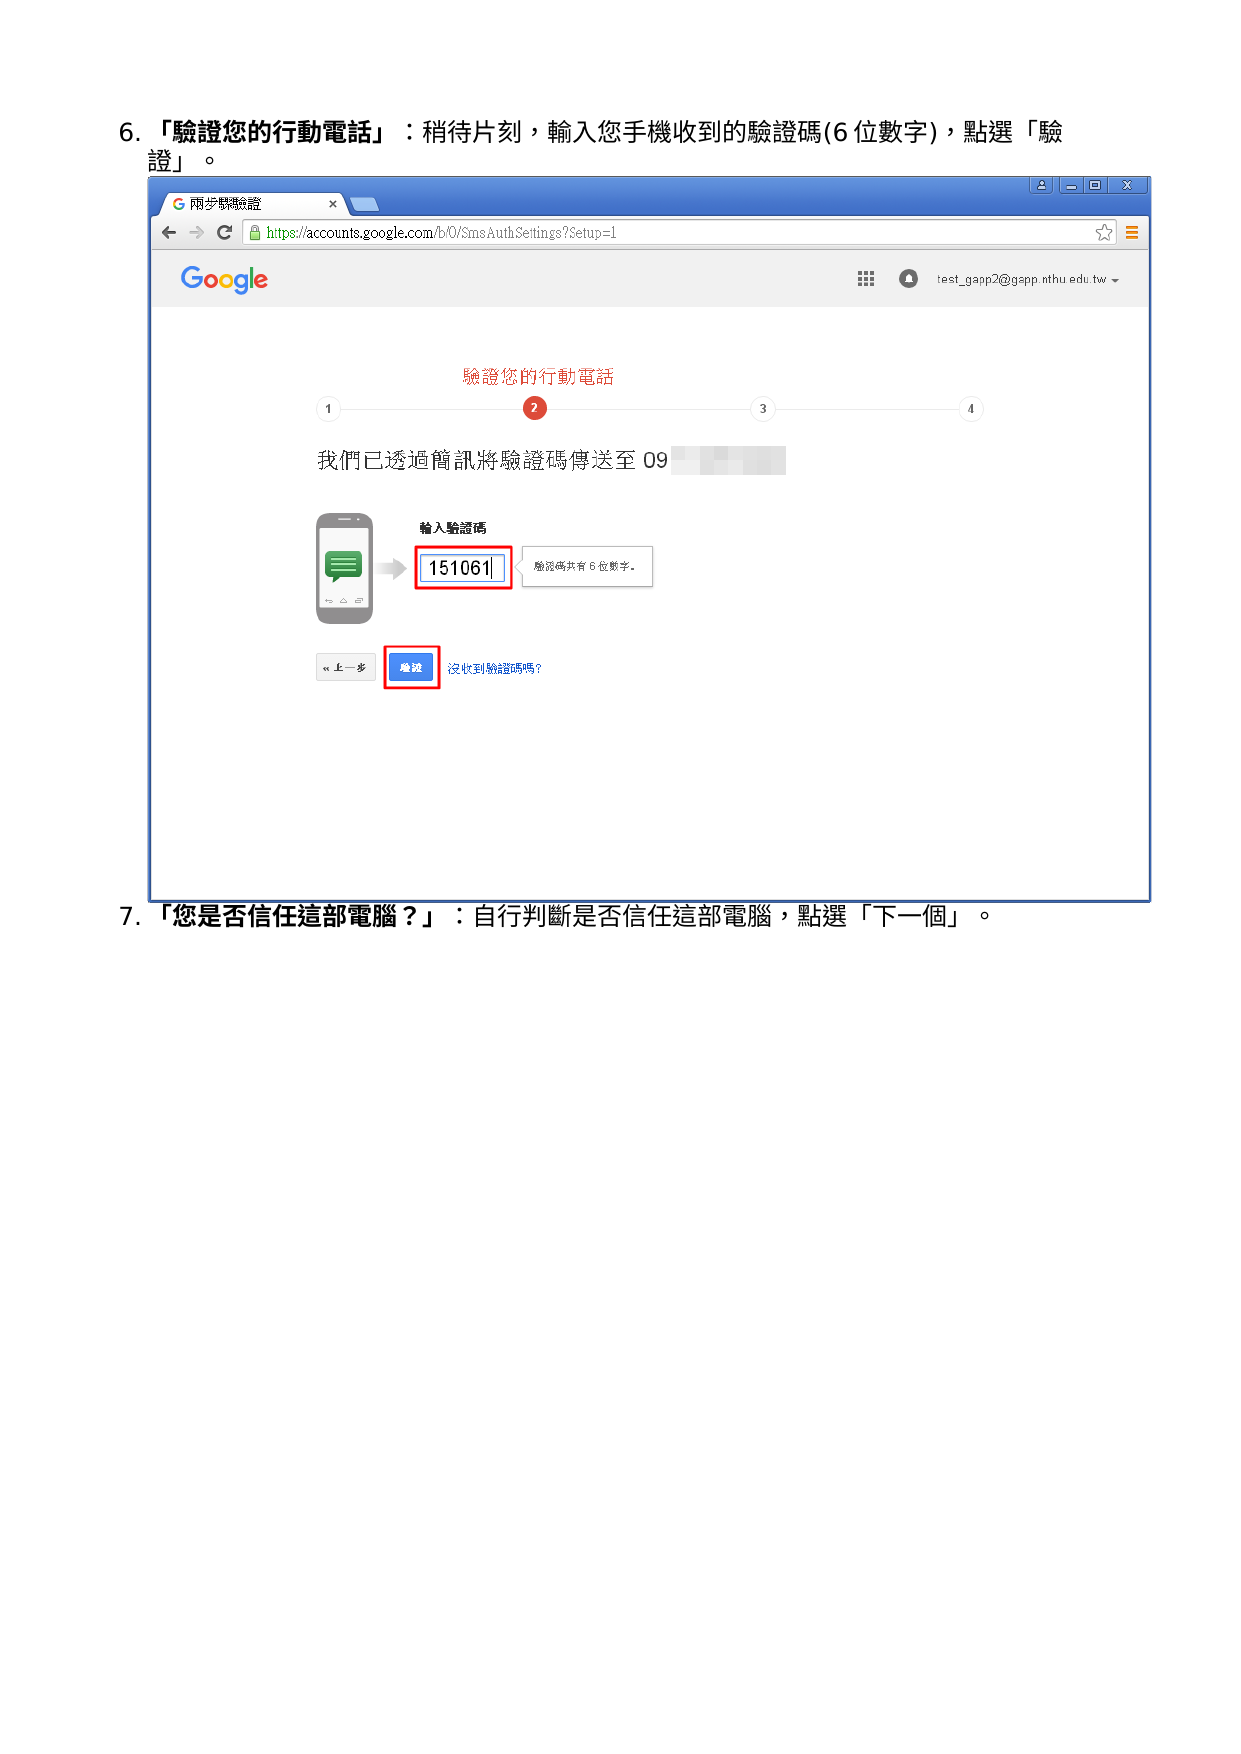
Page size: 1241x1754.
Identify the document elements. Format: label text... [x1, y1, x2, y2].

list 「驗證您的行動電話」：稍待片刻，輸入您手機收到的驗證碼(6位數字)，點選「驗證」。 [118, 118, 1122, 903]
picture [147, 176, 1152, 903]
list 「您是否信任這部電腦？」：自行判斷是否信任這部電腦，點選「下一個」。 [118, 903, 1122, 932]
